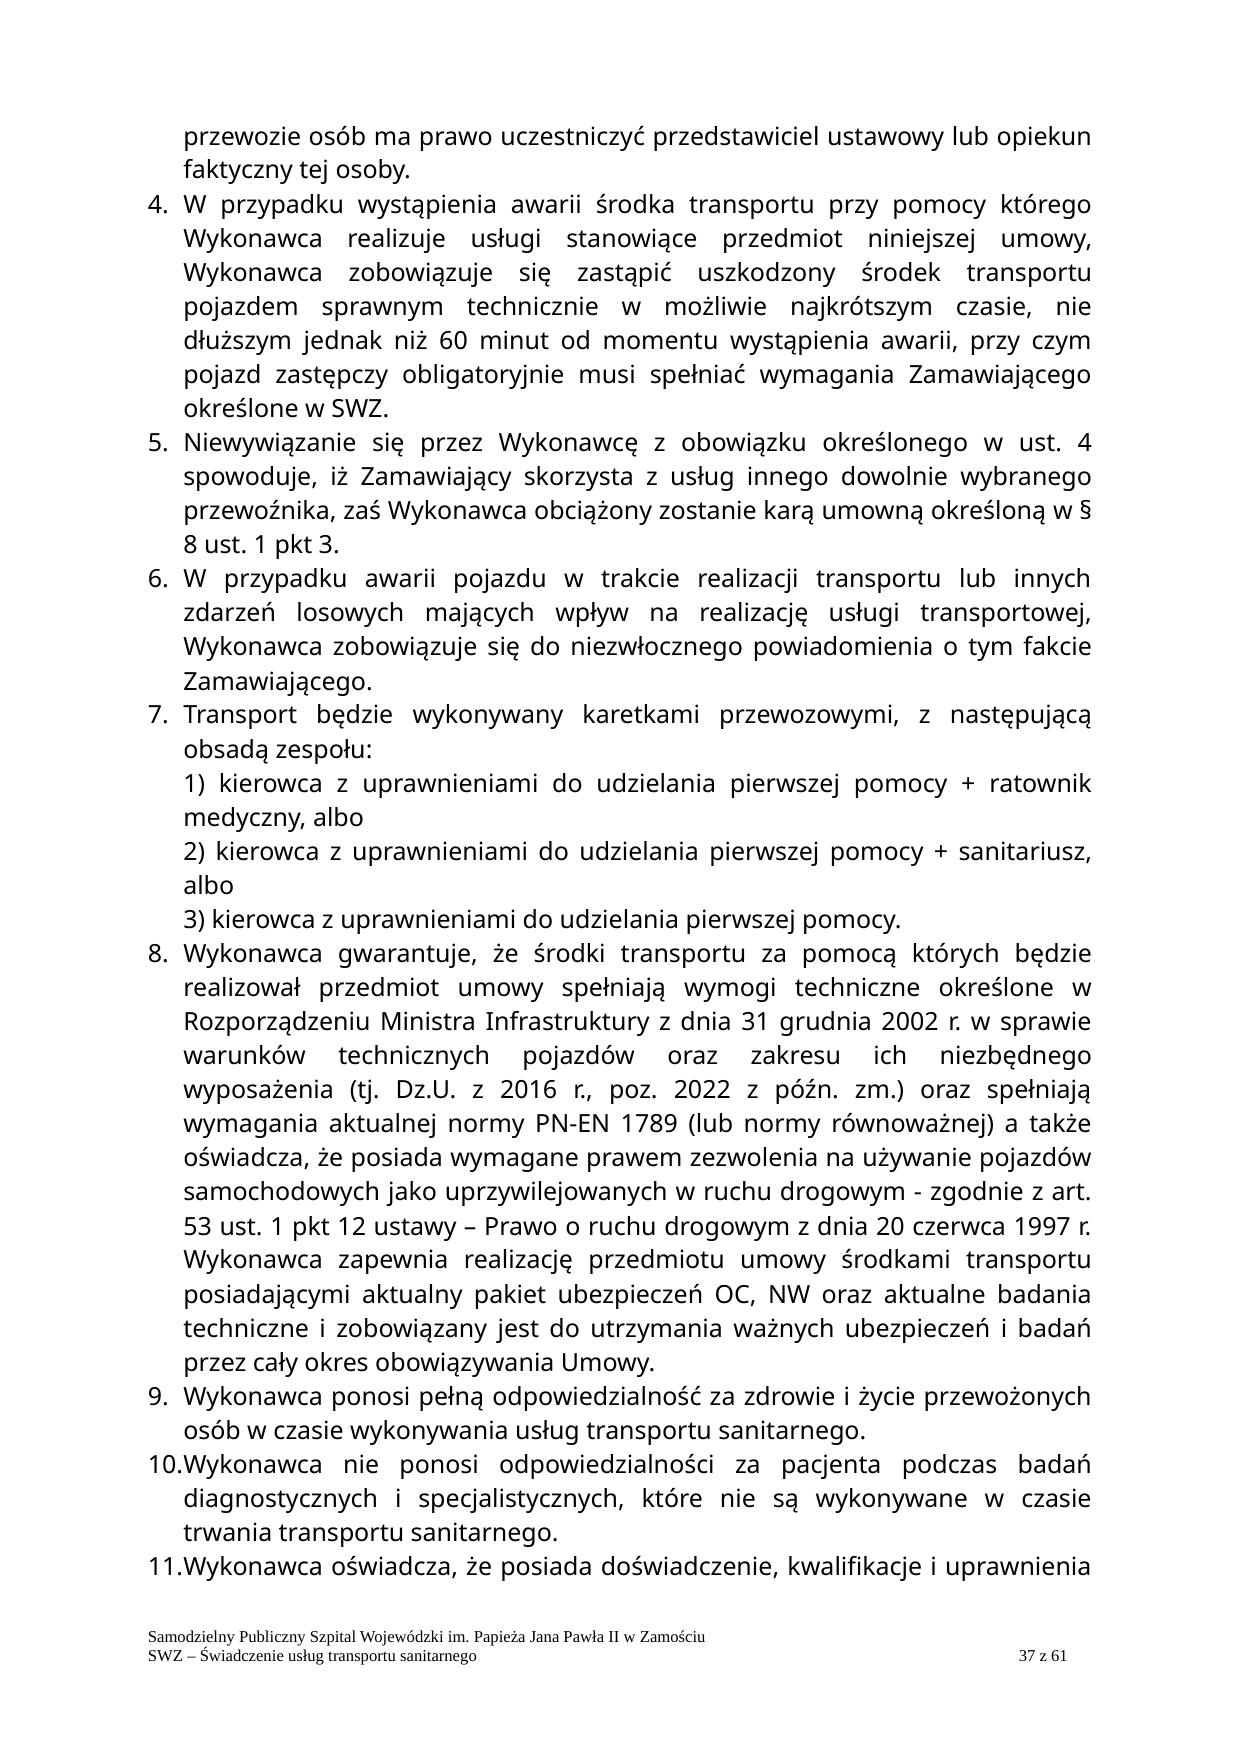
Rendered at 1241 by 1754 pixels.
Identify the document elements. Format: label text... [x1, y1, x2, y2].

list 1) kierowca z uprawnieniami do udzielania pierwszej pomocy + ratownik medyczny, albo [148, 765, 1093, 833]
list W przypadku wystąpienia awarii środka transportu przy pomocy którego Wykonawca realizuje usługi stanowiące przedmiot niniejszej umowy, Wykonawca zobowiązuje się zastąpić uszkodzony środek transportu pojazdem sprawnym technicznie w możliwie najkrótszym czasie, nie dłuższym jednak niż 60 minut od momentu wystąpienia awarii, przy czym pojazd zastępczy obligatoryjnie musi spełniać wymagania Zamawiającego określone w SWZ. [148, 186, 1093, 425]
list Niewywiązanie się przez Wykonawcę z obowiązku określonego w ust. 4 spowoduje, iż Zamawiający skorzysta z usług innego dowolnie wybranego przewoźnika, zaś Wykonawca obciążony zostanie karą umowną określoną w § 8 ust. 1 pkt 3. [148, 425, 1093, 561]
list Wykonawca ponosi pełną odpowiedzialność za zdrowie i życie przewożonych osób w czasie wykonywania usług transportu sanitarnego. [148, 1378, 1093, 1447]
list Wykonawca oświadcza, że posiada doświadczenie, kwalifikacje i uprawnienia [148, 1549, 1093, 1583]
list Transport będzie wykonywany karetkami przewozowymi, z następującą obsadą zespołu: [148, 697, 1093, 765]
list przewozie osób ma prawo uczestniczyć przedstawiciel ustawowy lub opiekun faktyczny tej osoby. [148, 118, 1093, 186]
list Wykonawca gwarantuje, że środki transportu za pomocą których będzie realizował przedmiot umowy spełniają wymogi techniczne określone w Rozporządzeniu Ministra Infrastruktury z dnia 31 grudnia 2002 r. w sprawie warunków technicznych pojazdów oraz zakresu ich niezbędnego wyposażenia (tj. Dz.U. z 2016 r., poz. 2022 z późn. zm.) oraz spełniają wymagania aktualnej normy PN-EN 1789 (lub normy równoważnej) a także oświadcza, że posiada wymagane prawem zezwolenia na używanie pojazdów samochodowych jako uprzywilejowanych w ruchu drogowym - zgodnie z art. 53 ust. 1 pkt 12 ustawy – Prawo o ruchu drogowym z dnia 20 czerwca 1997 r. Wykonawca zapewnia realizację przedmiotu umowy środkami transportu posiadającymi aktualny pakiet ubezpieczeń OC, NW oraz aktualne badania techniczne i zobowiązany jest do utrzymania ważnych ubezpieczeń i badań przez cały okres obowiązywania Umowy. [148, 936, 1093, 1378]
list 3) kierowca z uprawnieniami do udzielania pierwszej pomocy. [148, 902, 1093, 936]
list W przypadku awarii pojazdu w trakcie realizacji transportu lub innych zdarzeń losowych mających wpływ na realizację usługi transportowej, Wykonawca zobowiązuje się do niezwłocznego powiadomienia o tym fakcie Zamawiającego. [148, 561, 1093, 697]
list 2) kierowca z uprawnieniami do udzielania pierwszej pomocy + sanitariusz, albo [148, 833, 1093, 902]
list Wykonawca nie ponosi odpowiedzialności za pacjenta podczas badań diagnostycznych i specjalistycznych, które nie są wykonywane w czasie trwania transportu sanitarnego. [148, 1447, 1093, 1549]
